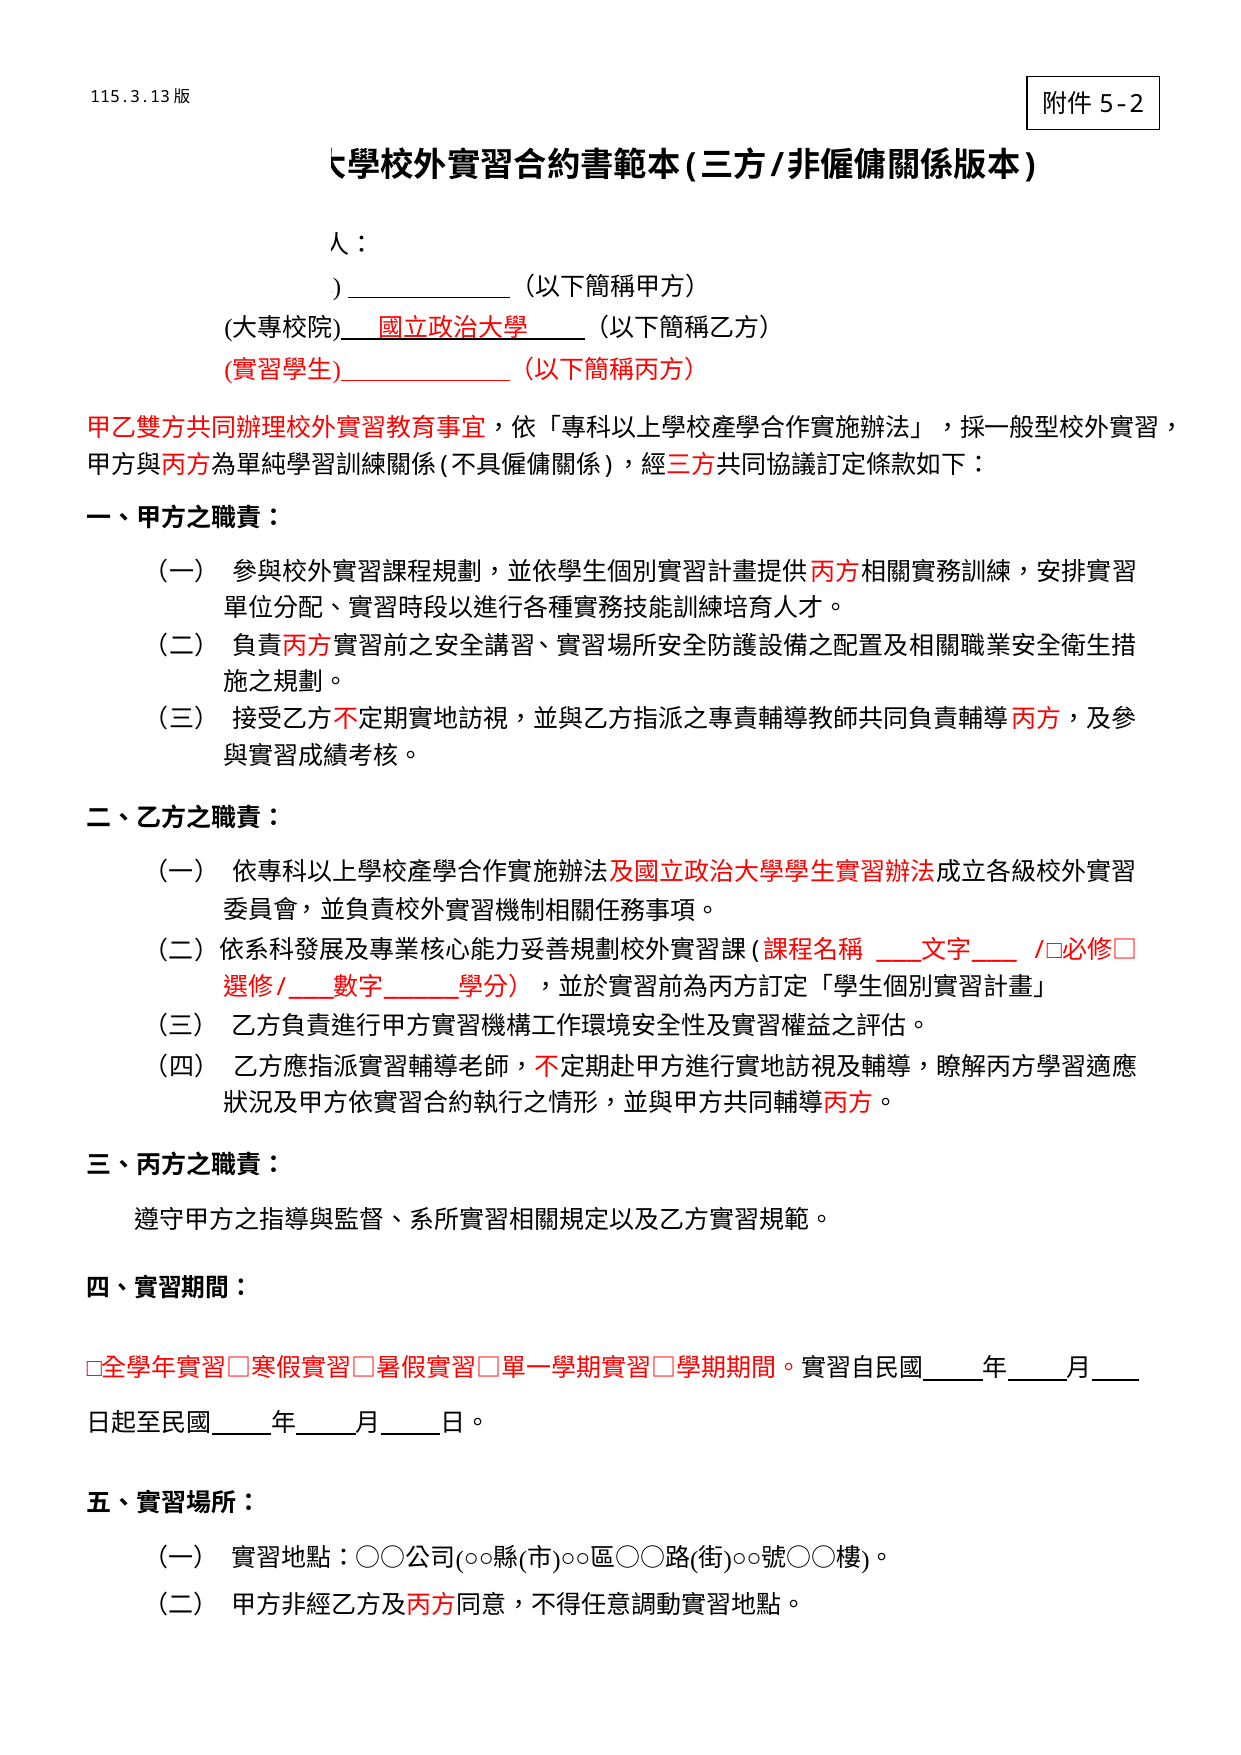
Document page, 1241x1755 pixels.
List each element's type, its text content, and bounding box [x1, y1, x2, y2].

text （一） 實習地點：○○公司(○○縣(市)○○區○○路(街)○○號○○樓)。 [144, 1538, 1166, 1575]
text □全學年實習□寒假實習□暑假實習□單一學期實習□學期期間。實習自民國 年 月 日起至民國 年 月 日。 [87, 1348, 1142, 1438]
text (大專校院) 國立政治大學 （以下簡稱乙方） [87, 308, 1166, 344]
text （二） 甲方非經乙方及丙方同意，不得任意調動實習地點。 [87, 1584, 1166, 1621]
text （一） 參與校外實習課程規劃，並依學生個別實習計畫提供丙方相關實務訓練，安排實習單位分配、實習時段以進行各種實務技能訓練培育人才。 [144, 552, 1137, 624]
text 四、實習期間： [87, 1267, 1142, 1303]
subtitle 三、丙方之職責： [87, 1145, 1166, 1181]
text （三） 接受乙方不定期實地訪視，並與乙方指派之專責輔導教師共同負責輔導丙方，及參與實習成績考核。 [144, 699, 1137, 771]
text 甲乙雙方共同辦理校外實習教育事宜，依「專科以上學校產學合作實施辦法」，採一般型校外實習，甲方與丙方為單純學習訓練關係(不具僱傭關係)，經三方共同協議訂定條款如下： [87, 408, 1166, 480]
text 五、實習場所： [87, 1483, 959, 1519]
text (實習學生) （以下簡稱丙方） [87, 349, 1166, 386]
text 一、甲方之職責： [87, 497, 1166, 533]
text 115.3.13版 [90, 83, 316, 107]
text （四） 乙方應指派實習輔導老師，不定期赴甲方進行實地訪視及輔導，瞭解丙方學習適應狀況及甲方依實習合約執行之情形，並與甲方共同輔導丙方。 [144, 1046, 1137, 1119]
text （一） 依專科以上學校產學合作實施辦法及國立政治大學學生實習辦法成立各級校外實習委員會，並負責校外實習機制相關任務事項。 [144, 852, 1137, 927]
subtitle 二、乙方之職責： [87, 797, 1166, 834]
text 遵守甲方之指導與監督、系所實習相關規定以及乙方實習規範。 [134, 1199, 1156, 1236]
text （三） 乙方負責進行甲方實習機構工作環境安全性及實習權益之評估。 [144, 1005, 1166, 1042]
text （二） 負責丙方實習前之安全講習、實習場所安全防護設備之配置及相關職業安全衛生措施之規劃。 [144, 625, 1137, 698]
text 立合約書人： (合作機構) （以下簡稱甲方） [331, 224, 1166, 302]
subtitle 國立政治大學校外實習合約書範本(三方/非僱傭關係版本) [331, 147, 1166, 184]
text （二）依系科發展及專業核心能力妥善規劃校外實習課(課程名稱 ___文字___ /□必修□選修/___數字_____學分），並於實習前為丙方訂定「學生個別實習計畫」 [144, 929, 1137, 1004]
